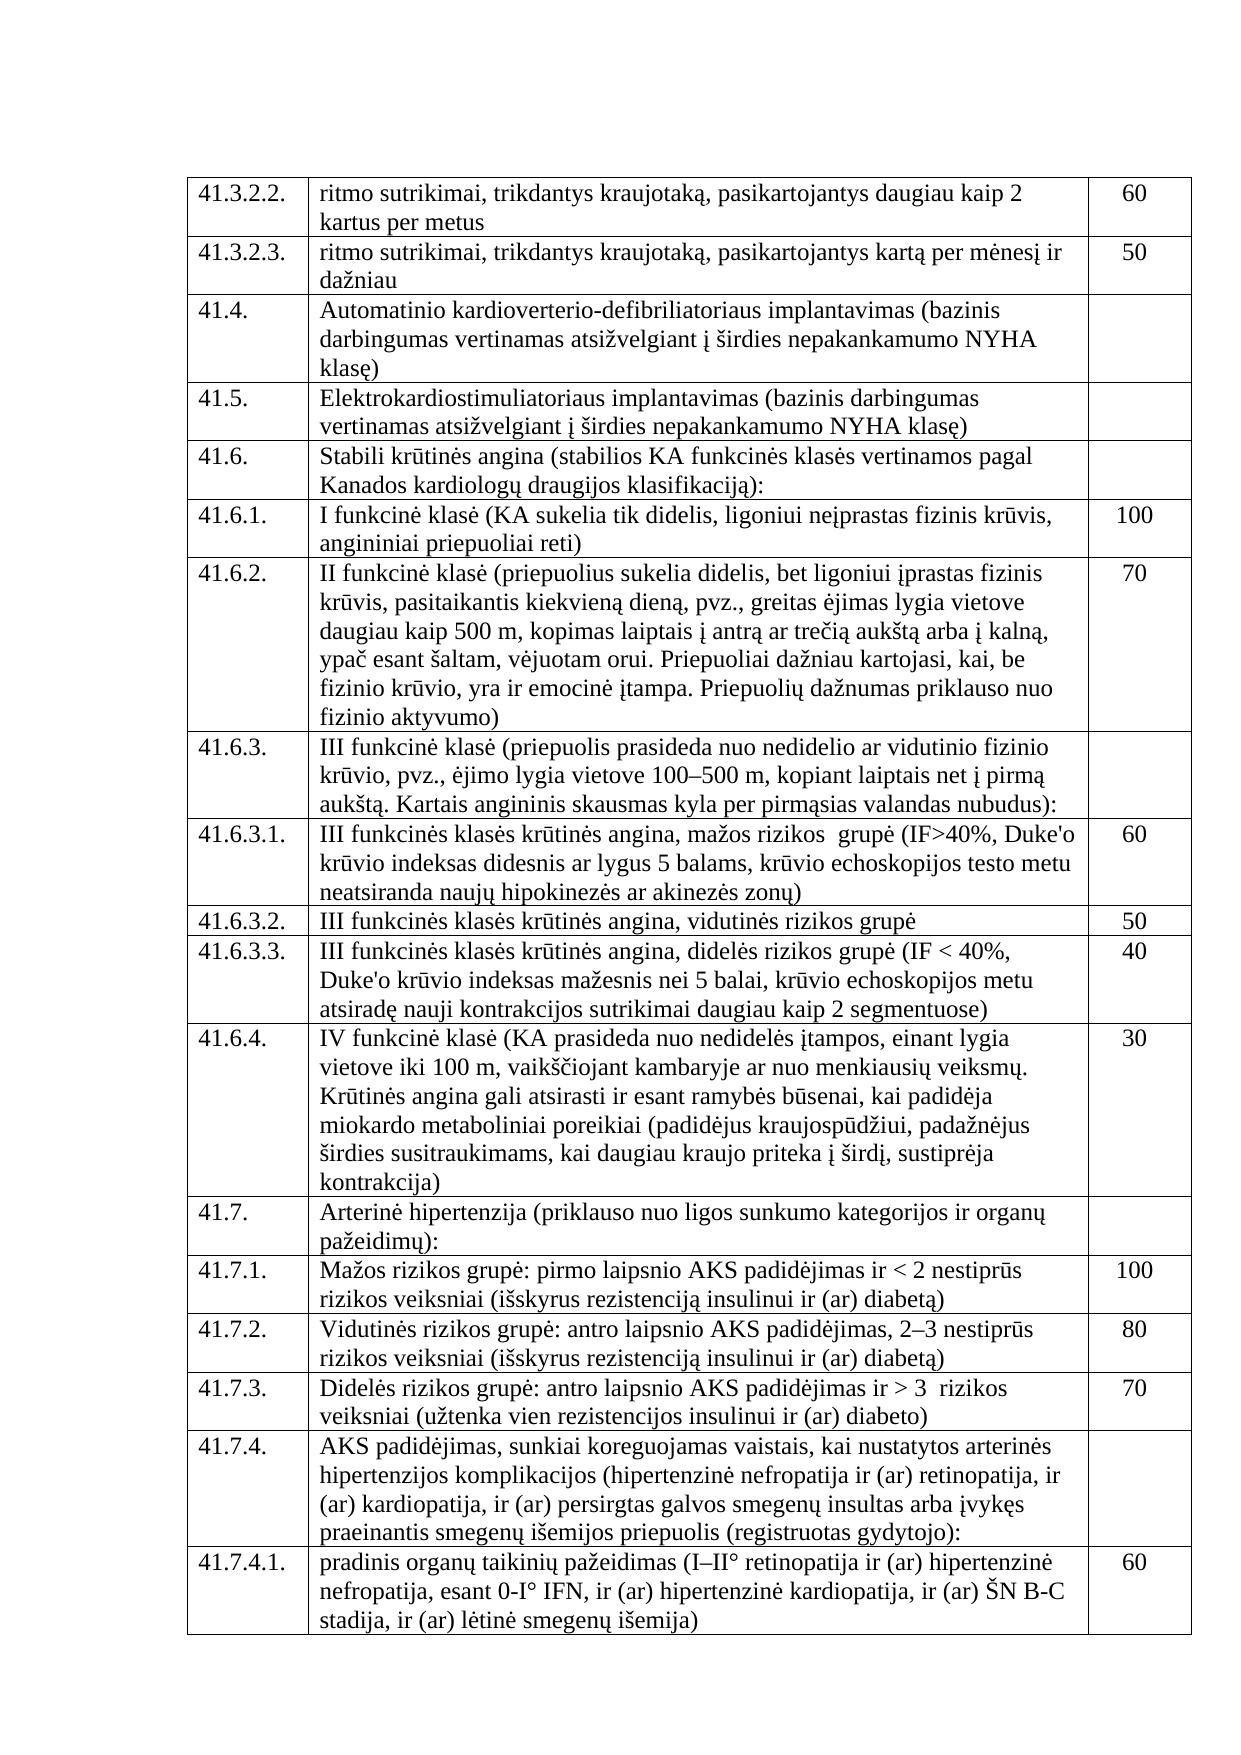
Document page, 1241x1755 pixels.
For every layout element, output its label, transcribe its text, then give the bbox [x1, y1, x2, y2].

table_cell pradinis organų taikinių pažeidimas (I–II° retinopatija ir (ar) hipertenzinė nefropatija, esant 0-I° IFN, ir (ar) hipertenzinė kardiopatija, ir (ar) ŠN B-C stadija, ir (ar) lėtinė smegenų išemija) [309, 1547, 1088, 1633]
table_cell 41.5. [188, 383, 308, 440]
table_cell Elektrokardiostimuliatoriaus implantavimas (bazinis darbingumas vertinamas atsižvelgiant į širdies nepakankamumo NYHA klasę) [309, 383, 1088, 440]
table_cell Mažos rizikos grupė: pirmo laipsnio AKS padidėjimas ir < 2 nestiprūs rizikos veiksniai (išskyrus rezistenciją insulinui ir (ar) diabetą) [309, 1256, 1088, 1313]
table_cell Stabili krūtinės angina (stabilios KA funkcinės klasės vertinamos pagal Kanados kardiologų draugijos klasifikaciją): [309, 441, 1088, 499]
table_cell 60 [1089, 178, 1191, 236]
table_cell 100 [1089, 500, 1191, 557]
table_cell 50 [1089, 906, 1191, 935]
table_cell III funkcinės klasės krūtinės angina, mažos rizikos grupė (IF>40%, Duke'o krūvio indeksas didesnis ar lygus 5 balams, krūvio echoskopijos testo metu neatsiranda naujų hipokinezės ar akinezės zonų) [309, 819, 1088, 905]
table_cell Arterinė hipertenzija (priklauso nuo ligos sunkumo kategorijos ir organų pažeidimų): [309, 1197, 1088, 1254]
table_cell Vidutinės rizikos grupė: antro laipsnio AKS padidėjimas, 2–3 nestiprūs rizikos veiksniai (išskyrus rezistenciją insulinui ir (ar) diabetą) [309, 1314, 1088, 1372]
table_cell 41.4. [188, 295, 308, 382]
table_cell 41.6.3.3. [188, 936, 308, 1022]
table_cell 41.6.4. [188, 1024, 308, 1196]
table_cell 41.7.2. [188, 1314, 308, 1372]
table_cell 41.3.2.3. [188, 237, 308, 294]
table_cell 41.6.1. [188, 500, 308, 557]
table_cell 41.6.3.2. [188, 906, 308, 935]
table_cell Didelės rizikos grupė: antro laipsnio AKS padidėjimas ir > 3 rizikos veiksniai (užtenka vien rezistencijos insulinui ir (ar) diabeto) [309, 1373, 1088, 1430]
table_cell Automatinio kardioverterio-defibriliatoriaus implantavimas (bazinis darbingumas vertinamas atsižvelgiant į širdies nepakankamumo NYHA klasę) [309, 295, 1088, 382]
table_cell AKS padidėjimas, sunkiai koreguojamas vaistais, kai nustatytos arterinės hipertenzijos komplikacijos (hipertenzinė nefropatija ir (ar) retinopatija, ir (ar) kardiopatija, ir (ar) persirgtas galvos smegenų insultas arba įvykęs praeinantis smegenų išemijos priepuolis (registruotas gydytojo): [309, 1431, 1088, 1546]
table_cell 60 [1089, 819, 1191, 905]
table_cell 41.3.2.2. [188, 178, 308, 236]
table_cell [1089, 441, 1191, 499]
table_cell 70 [1089, 1373, 1191, 1430]
table_cell 30 [1089, 1024, 1191, 1196]
table_cell ritmo sutrikimai, trikdantys kraujotaką, pasikartojantys kartą per mėnesį ir dažniau [309, 237, 1088, 294]
table_cell [1089, 295, 1191, 382]
table_cell 41.7.1. [188, 1256, 308, 1313]
table_cell 41.6.3.1. [188, 819, 308, 905]
table_cell ritmo sutrikimai, trikdantys kraujotaką, pasikartojantys daugiau kaip 2 kartus per metus [309, 178, 1088, 236]
table_cell III funkcinė klasė (priepuolis prasideda nuo nedidelio ar vidutinio fizinio krūvio, pvz., ėjimo lygia vietove 100–500 m, kopiant laiptais net į pirmą aukštą. Kartais angininis skausmas kyla per pirmąsias valandas nubudus): [309, 732, 1088, 818]
table_cell 41.6. [188, 441, 308, 499]
table_cell 41.7.4.1. [188, 1547, 308, 1633]
table_cell [1089, 1431, 1191, 1546]
table_cell 100 [1089, 1256, 1191, 1313]
table_cell IV funkcinė klasė (KA prasideda nuo nedidelės įtampos, einant lygia vietove iki 100 m, vaikščiojant kambaryje ar nuo menkiausių veiksmų. Krūtinės angina gali atsirasti ir esant ramybės būsenai, kai padidėja miokardo metaboliniai poreikiai (padidėjus kraujospūdžiui, padažnėjus širdies susitraukimams, kai daugiau kraujo priteka į širdį, sustiprėja kontrakcija) [309, 1024, 1088, 1196]
table_cell 70 [1089, 558, 1191, 731]
table_cell 50 [1089, 237, 1191, 294]
table_cell 41.7.4. [188, 1431, 308, 1546]
table_cell III funkcinės klasės krūtinės angina, vidutinės rizikos grupė [309, 906, 1088, 935]
table_cell 80 [1089, 1314, 1191, 1372]
table_cell 41.6.2. [188, 558, 308, 731]
table_cell [1089, 732, 1191, 818]
table_cell I funkcinė klasė (KA sukelia tik didelis, ligoniui neįprastas fizinis krūvis, angininiai priepuoliai reti) [309, 500, 1088, 557]
table_cell 40 [1089, 936, 1191, 1022]
table_cell III funkcinės klasės krūtinės angina, didelės rizikos grupė (IF < 40%, Duke'o krūvio indeksas mažesnis nei 5 balai, krūvio echoskopijos metu atsiradę nauji kontrakcijos sutrikimai daugiau kaip 2 segmentuose) [309, 936, 1088, 1022]
table_cell II funkcinė klasė (priepuolius sukelia didelis, bet ligoniui įprastas fizinis krūvis, pasitaikantis kiekvieną dieną, pvz., greitas ėjimas lygia vietove daugiau kaip 500 m, kopimas laiptais į antrą ar trečią aukštą arba į kalną, ypač esant šaltam, vėjuotam orui. Priepuoliai dažniau kartojasi, kai, be fizinio krūvio, yra ir emocinė įtampa. Priepuolių dažnumas priklauso nuo fizinio aktyvumo) [309, 558, 1088, 731]
table_cell [1089, 383, 1191, 440]
table_cell [1089, 1197, 1191, 1254]
table_cell 60 [1089, 1547, 1191, 1633]
table_cell 41.6.3. [188, 732, 308, 818]
table_cell 41.7. [188, 1197, 308, 1254]
table_cell 41.7.3. [188, 1373, 308, 1430]
